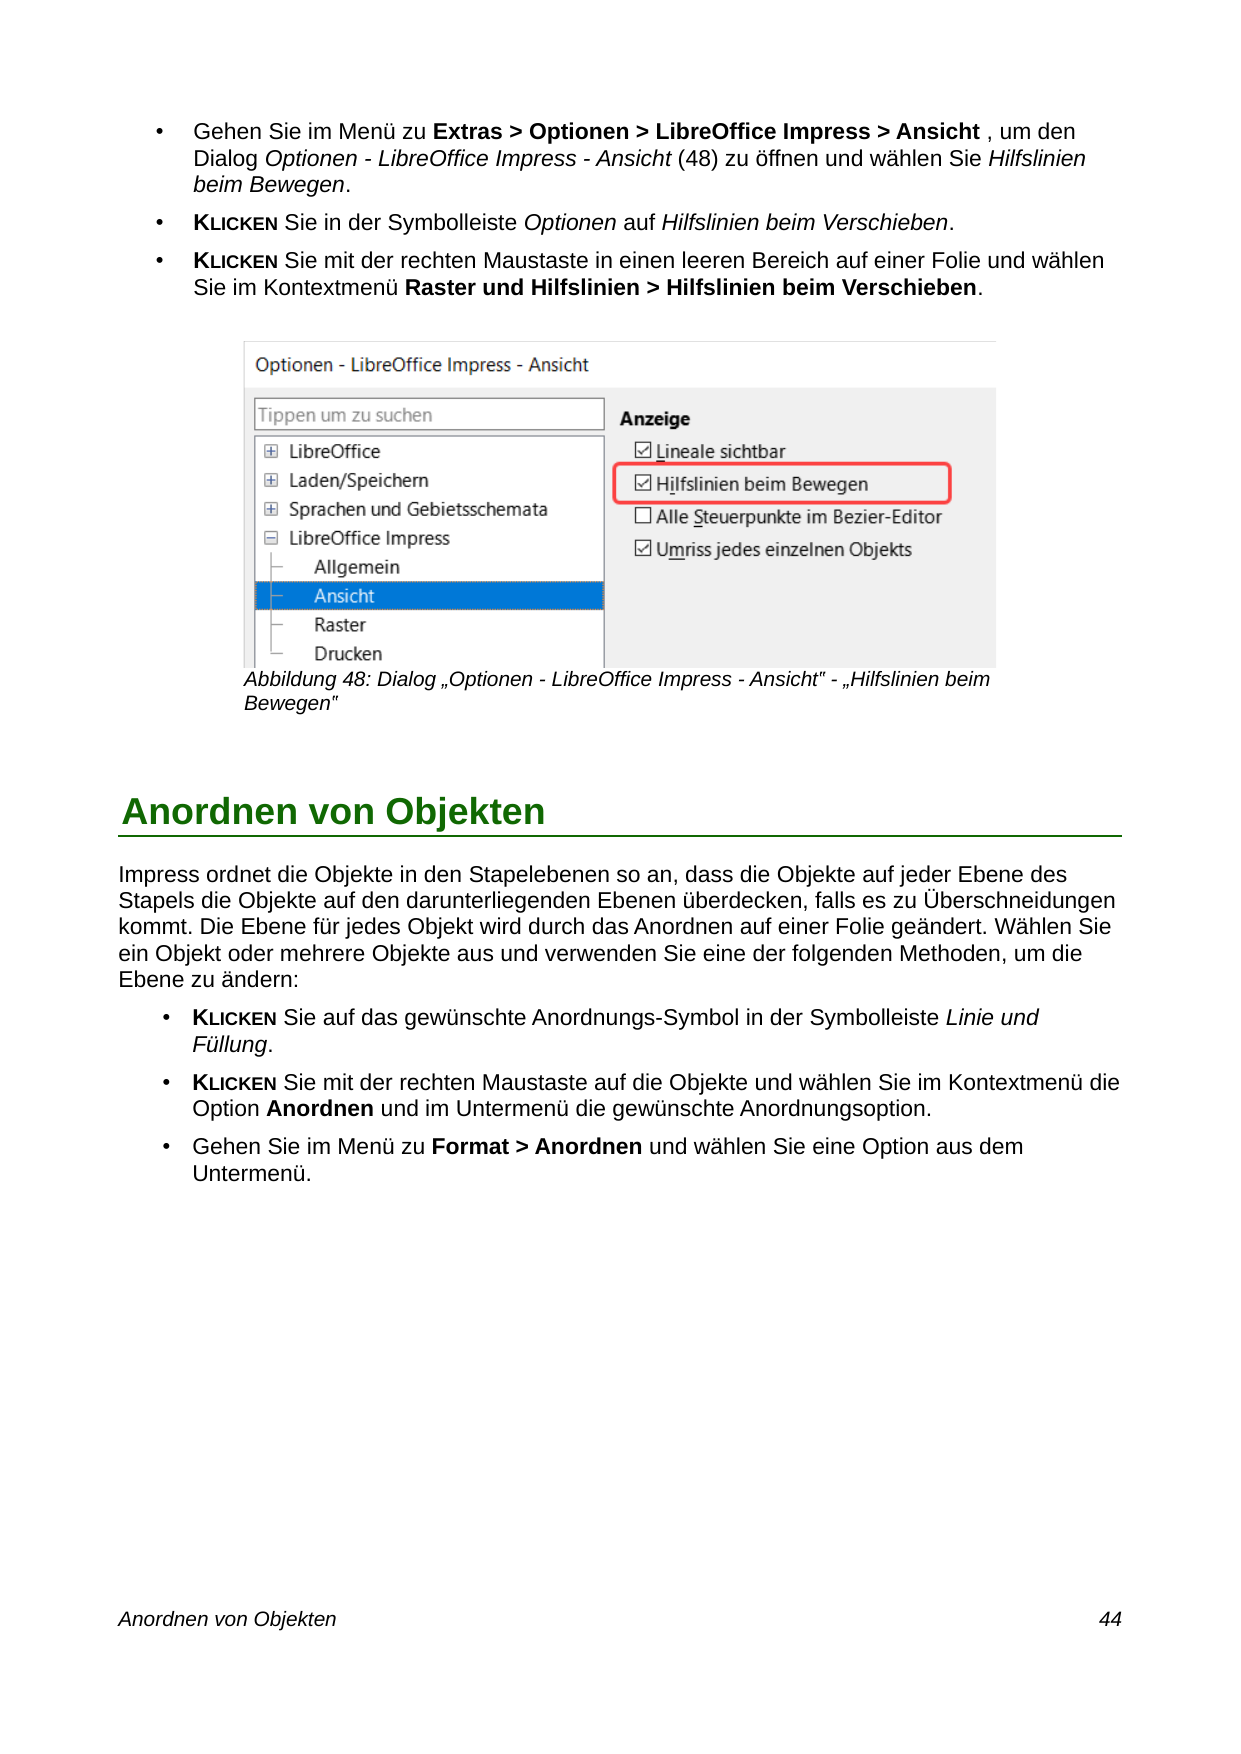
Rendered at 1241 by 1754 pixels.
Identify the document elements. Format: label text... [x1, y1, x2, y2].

list Klicken Sie in der Symbolleiste Optionen auf Hilfslinien beim Verschieben. [156, 209, 1122, 235]
text Impress ordnet die Objekte in den Stapelebenen so an, dass die Objekte auf jeder Ebene des Stapels die Objekte auf den darunterliegenden Ebenen überdecken, falls es zu Überschneidungen kommt. Die Ebene für jedes Objekt wird durch das Anordnen auf einer Folie geändert. Wählen Sie ein Objekt oder mehrere Objekte aus und verwenden Sie eine der folgenden Methoden, um die Ebene zu ändern: [118, 861, 1122, 992]
text Abbildung 48: Dialog „Optionen - LibreOffice Impress - Ansicht‟ - „Hilfslinien beim Bewegen‟ [244, 668, 996, 715]
list Klicken Sie mit der rechten Maustaste auf die Objekte und wählen Sie im Kontextmenü die Option Anordnen und im Untermenü die gewünschte Anordnungsoption. [162, 1069, 1122, 1121]
list Klicken Sie mit der rechten Maustaste in einen leeren Bereich auf einer Folie und wählen Sie im Kontextmenü Raster und Hilfslinien > Hilfslinien beim Verschieben. [156, 247, 1122, 300]
picture [243, 341, 997, 668]
subtitle Anordnen von Objekten [118, 786, 1122, 835]
list Gehen Sie im Menü zu Extras > Optionen > LibreOffice Impress > Ansicht , um den Dialog Optionen - LibreOffice Impress - Ansicht (Abbildung 48) zu öffnen und wählen Sie Hilfslinien beim Bewegen. [156, 118, 1122, 197]
list Klicken Sie auf das gewünschte Anordnungs-Symbol in der Symbolleiste Linie und Füllung. [162, 1004, 1122, 1057]
list Gehen Sie im Menü zu Format > Anordnen und wählen Sie eine Option aus dem Untermenü. [162, 1133, 1122, 1186]
